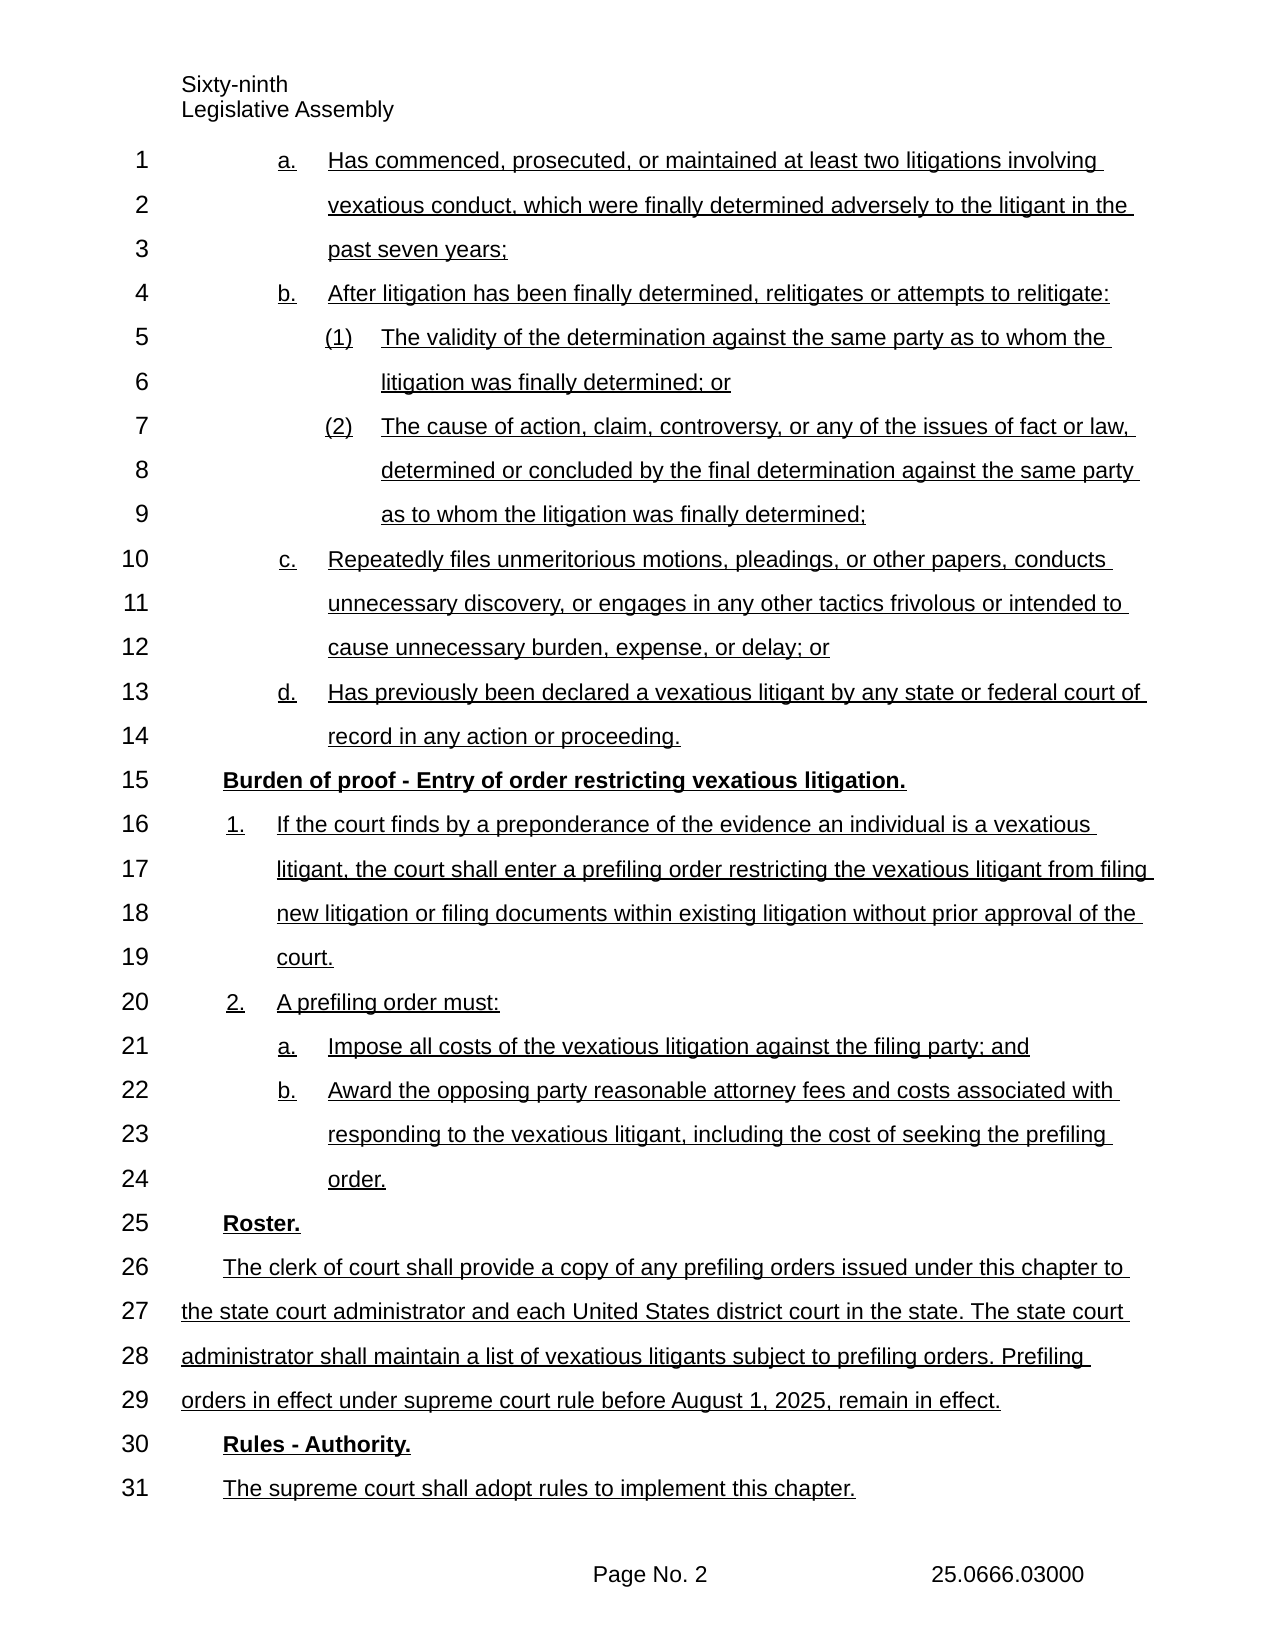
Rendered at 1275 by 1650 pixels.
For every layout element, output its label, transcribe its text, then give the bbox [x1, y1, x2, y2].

text c. Repeatedly files unmeritorious motions, pleadings, or other papers, conducts unnecessary discovery, or engages in any other tactics frivolous or intended to cause unnecessary burden, expense, or delay; or [181, 532, 1154, 664]
text 1. If the court finds by a preponderance of the evidence an individual is a vexatious litigant, the court shall enter a prefiling order restricting the vexatious litigant from filing new litigation or filing documents within existing litigation without prior approval of the court. [181, 797, 1154, 974]
subtitle Burden of proof - Entry of order restricting vexatious litigation. [181, 753, 1154, 797]
subtitle Rules - Authority. [181, 1417, 1154, 1461]
text b. Award the opposing party reasonable attorney fees and costs associated with responding to the vexatious litigant, including the cost of seeking the prefiling order. [181, 1063, 1154, 1196]
text 2. A prefiling order must: [181, 974, 1154, 1019]
text The supreme court shall adopt rules to implement this chapter. [181, 1461, 1154, 1506]
text a. Impose all costs of the vexatious litigation against the filing party; and [181, 1019, 1154, 1063]
subtitle Roster. [181, 1196, 1154, 1240]
text (1) The validity of the determination against the same party as to whom the litigation was finally determined; or [181, 310, 1154, 399]
text d. Has previously been declared a vexatious litigant by any state or federal court of record in any action or proceeding. [181, 664, 1154, 753]
text b. After litigation has been finally determined, relitigates or attempts to relitigate: [181, 266, 1154, 310]
text (2) The cause of action, claim, controversy, or any of the issues of fact or law, determined or concluded by the final determination against the same party as to whom the litigation was finally determined; [181, 399, 1154, 532]
text a. Has commenced, prosecuted, or maintained at least two litigations involving vexatious conduct, which were finally determined adversely to the litigant in the past seven years; [181, 133, 1154, 266]
text The clerk of court shall provide a copy of any prefiling orders issued under this chapter to the state court administrator and each United States district court in the state. The state court administrator shall maintain a list of vexatious litigants subject to prefiling orders. Prefiling orders in effect under supreme court rule before August 1, 2025, remain in effect. [181, 1240, 1154, 1417]
